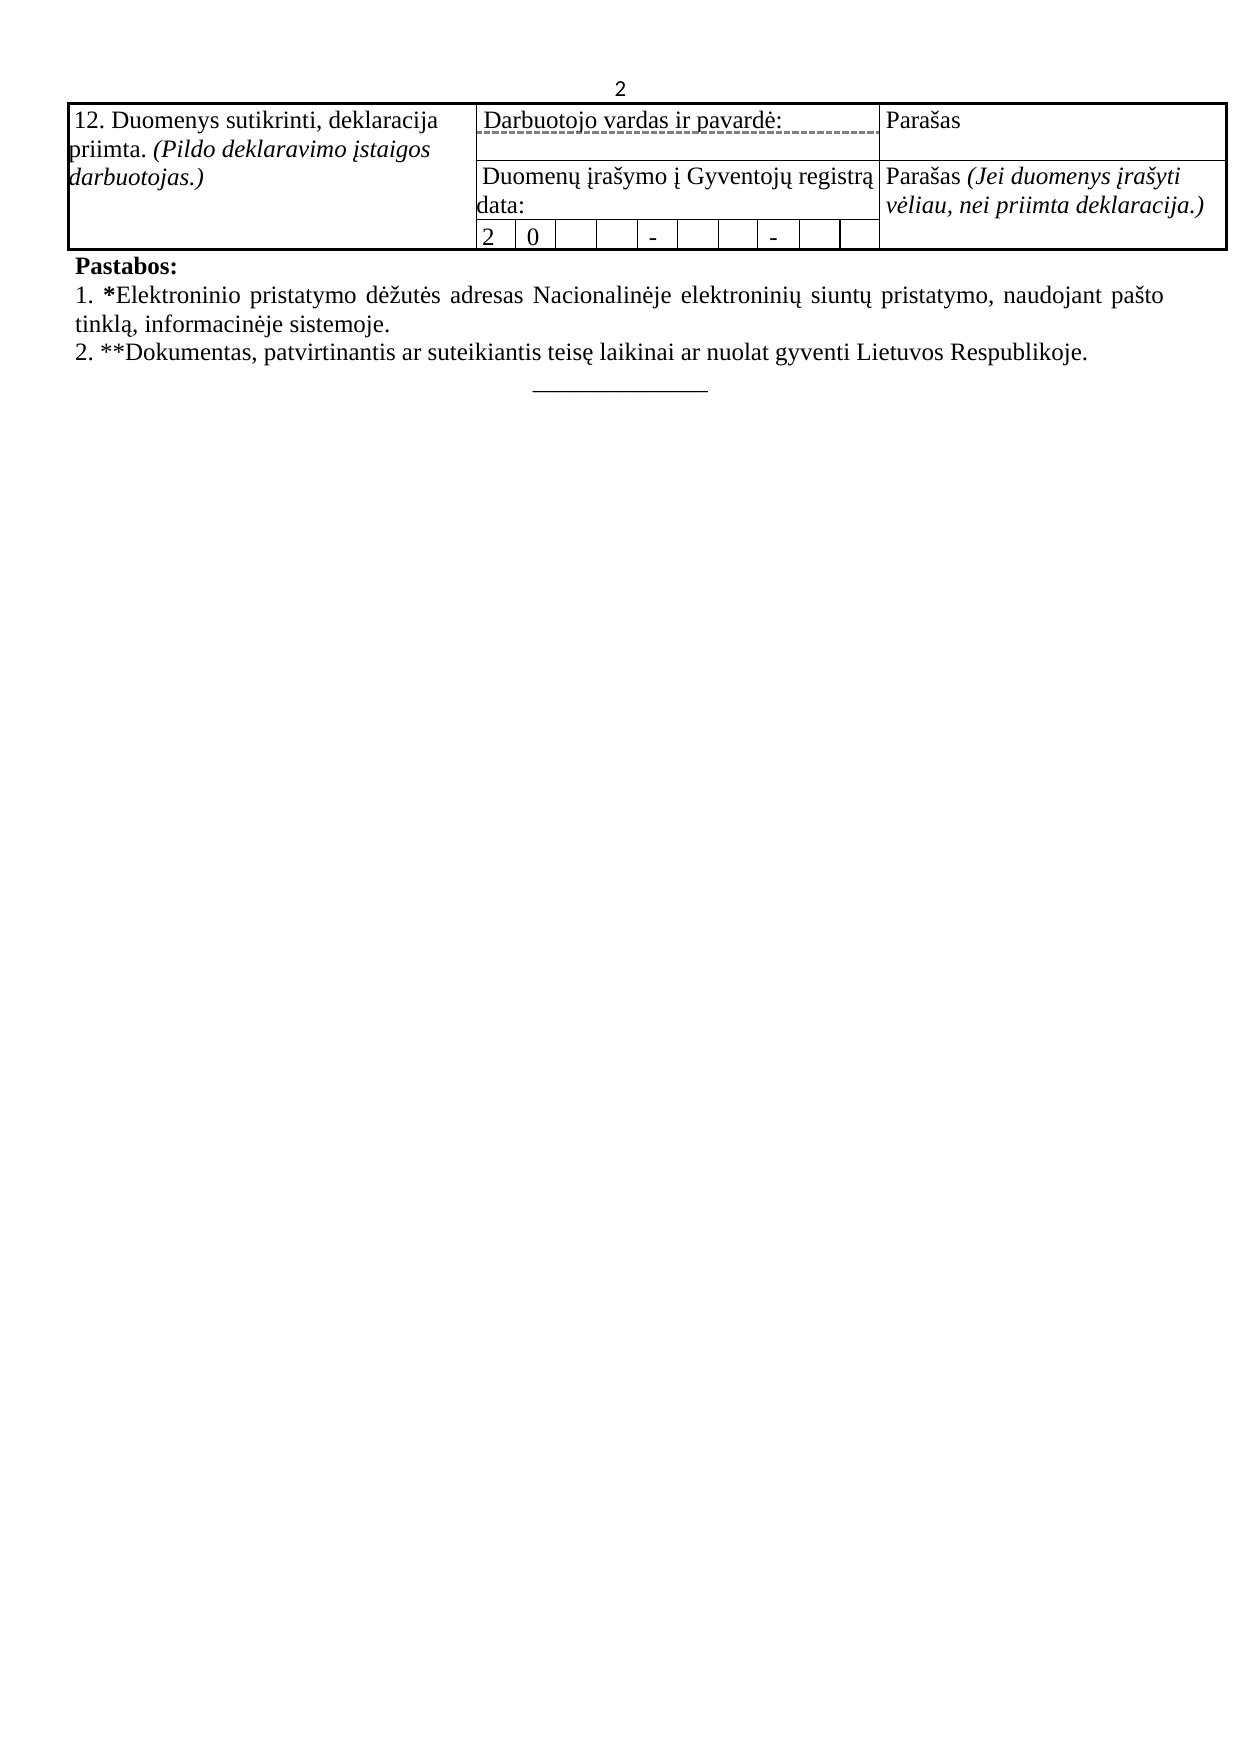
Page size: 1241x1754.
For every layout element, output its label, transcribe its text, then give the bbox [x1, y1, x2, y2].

table_cell [556, 220, 596, 248]
table_cell Parašas (Jei duomenys įrašyti vėliau, nei priimta deklaracija.) [880, 161, 1225, 248]
table_cell [597, 220, 637, 248]
text 1. *Elektroninio pristatymo dėžutės adresas Nacionalinėje elektroninių siuntų pristatymo, naudojant pašto tinklą, informacinėje sistemoje. [75, 280, 1165, 337]
table_cell Duomenų įrašymo į Gyventojų registrą data: [477, 161, 879, 218]
text ______________ [75, 366, 1165, 395]
table_cell [719, 220, 757, 248]
table_cell Darbuotojo vardas ir pavardė: [477, 105, 879, 131]
text Pastabos: [75, 251, 1165, 280]
table_cell Parašas [880, 105, 1225, 160]
table_cell [841, 220, 879, 248]
table_cell - [638, 220, 677, 248]
table_cell - [758, 220, 799, 248]
table_cell 2 [477, 220, 515, 248]
table_cell [477, 131, 879, 160]
table_cell [800, 220, 839, 248]
table_cell [678, 220, 718, 248]
text 2. **Dokumentas, patvirtinantis ar suteikiantis teisę laikinai ar nuolat gyventi Lietuvos Respublikoje. [75, 337, 1165, 366]
table_cell 0 [516, 220, 555, 248]
table_cell 12. Duomenys sutikrinti, deklaracija priimta. (Pildo deklaravimo įstaigos darbuotojas.) [70, 105, 476, 248]
